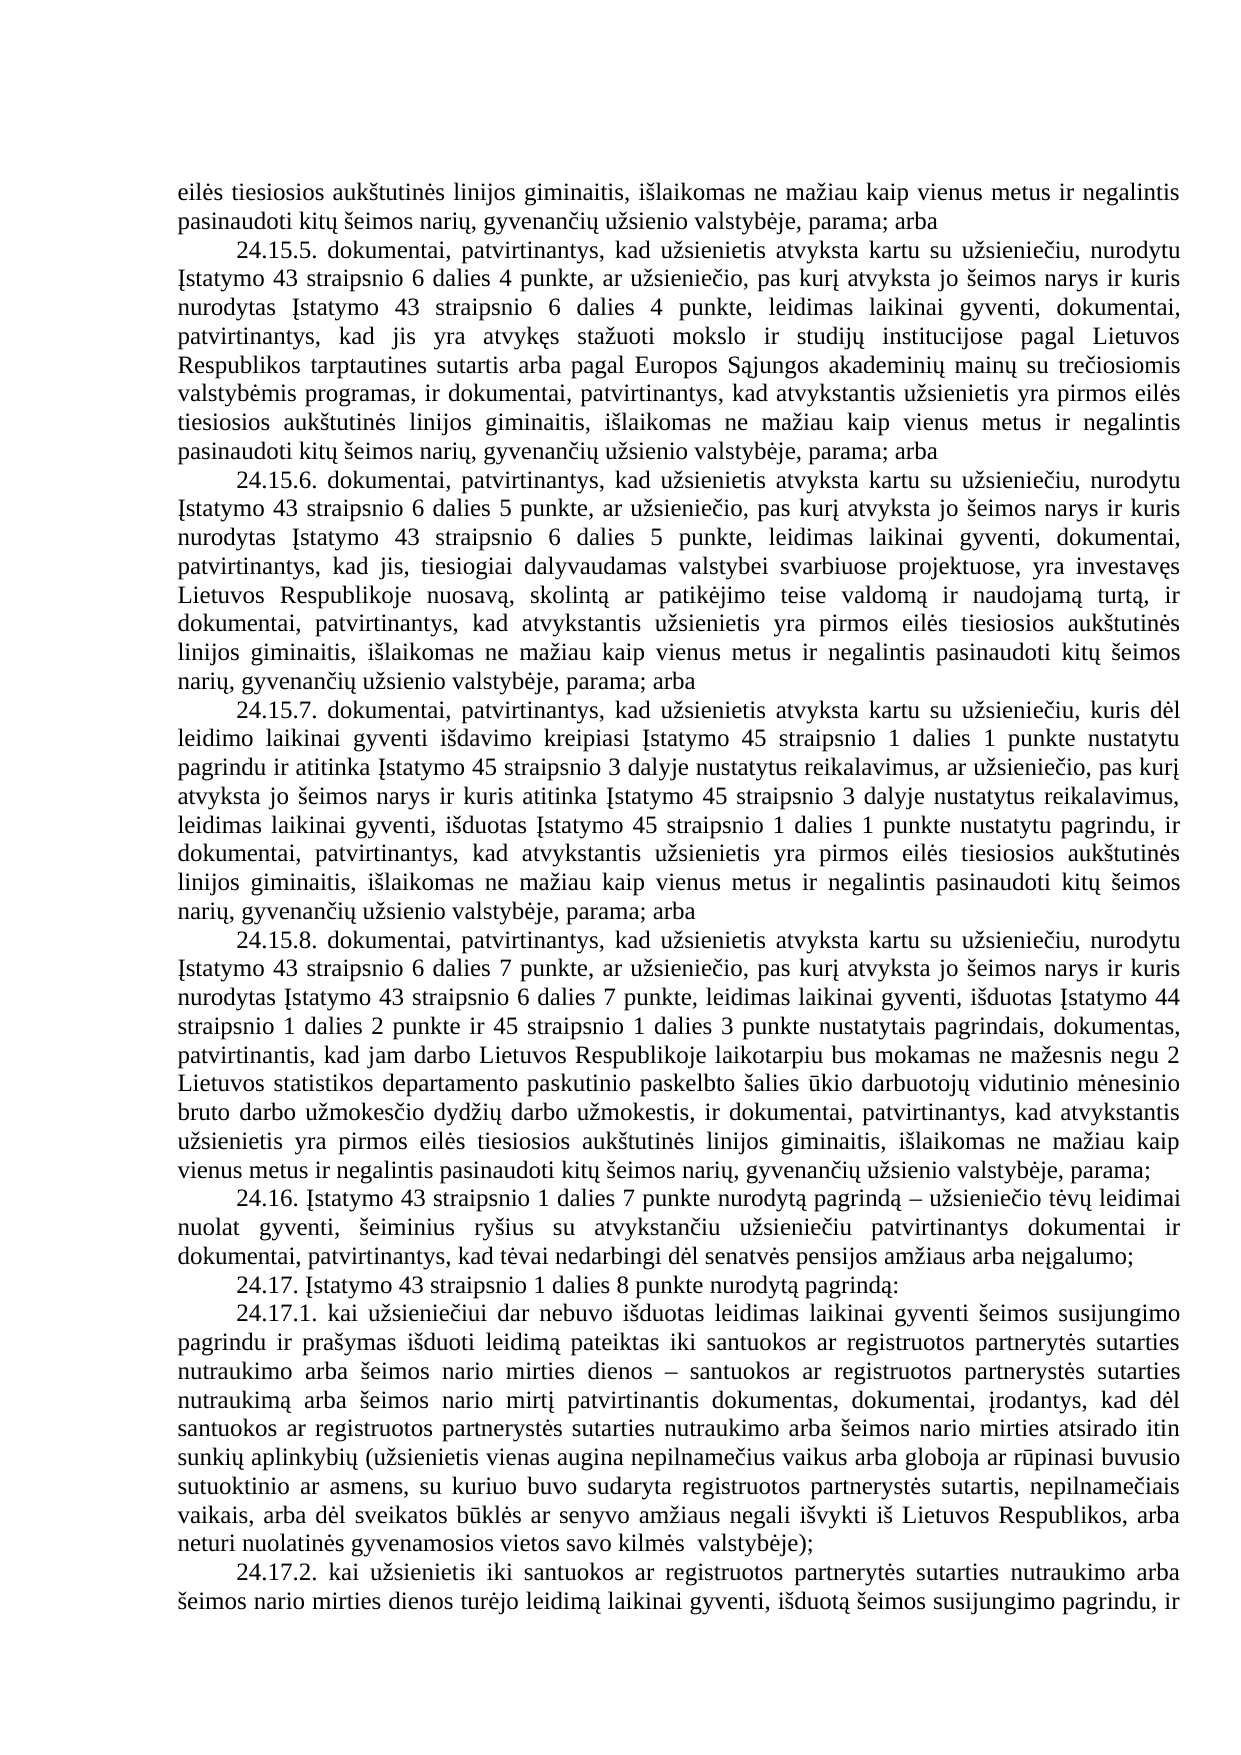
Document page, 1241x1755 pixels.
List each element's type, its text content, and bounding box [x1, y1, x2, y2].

text 24.17.2. kai užsienietis iki santuokos ar registruotos partnerytės sutarties nutraukimo arba šeimos nario mirties dienos turėjo leidimą laikinai gyventi, išduotą šeimos susijungimo pagrindu, ir [177, 1557, 1181, 1615]
text 24.17.1. kai užsieniečiui dar nebuvo išduotas leidimas laikinai gyventi šeimos susijungimo pagrindu ir prašymas išduoti leidimą pateiktas iki santuokos ar registruotos partnerytės sutarties nutraukimo arba šeimos nario mirties dienos – santuokos ar registruotos partnerystės sutarties nutraukimą arba šeimos nario mirtį patvirtinantis dokumentas, dokumentai, įrodantys, kad dėl santuokos ar registruotos partnerystės sutarties nutraukimo arba šeimos nario mirties atsirado itin sunkių aplinkybių (užsienietis vienas augina nepilnamečius vaikus arba globoja ar rūpinasi buvusio sutuoktinio ar asmens, su kuriuo buvo sudaryta registruotos partnerystės sutartis, nepilnamečiais vaikais, arba dėl sveikatos būklės ar senyvo amžiaus negali išvykti iš Lietuvos Respublikos, arba neturi nuolatinės gyvenamosios vietos savo kilmės valstybėje); [177, 1298, 1181, 1557]
text eilės tiesiosios aukštutinės linijos giminaitis, išlaikomas ne mažiau kaip vienus metus ir negalintis pasinaudoti kitų šeimos narių, gyvenančių užsienio valstybėje, parama; arba [177, 177, 1181, 235]
text 24.17. Įstatymo 43 straipsnio 1 dalies 8 punkte nurodytą pagrindą: [177, 1270, 1181, 1298]
text 24.15.6. dokumentai, patvirtinantys, kad užsienietis atvyksta kartu su užsieniečiu, nurodytu Įstatymo 43 straipsnio 6 dalies 5 punkte, ar užsieniečio, pas kurį atvyksta jo šeimos narys ir kuris nurodytas Įstatymo 43 straipsnio 6 dalies 5 punkte, leidimas laikinai gyventi, dokumentai, patvirtinantys, kad jis, tiesiogiai dalyvaudamas valstybei svarbiuose projektuose, yra investavęs Lietuvos Respublikoje nuosavą, skolintą ar patikėjimo teise valdomą ir naudojamą turtą, ir dokumentai, patvirtinantys, kad atvykstantis užsienietis yra pirmos eilės tiesiosios aukštutinės linijos giminaitis, išlaikomas ne mažiau kaip vienus metus ir negalintis pasinaudoti kitų šeimos narių, gyvenančių užsienio valstybėje, parama; arba [177, 465, 1181, 695]
text 24.15.8. dokumentai, patvirtinantys, kad užsienietis atvyksta kartu su užsieniečiu, nurodytu Įstatymo 43 straipsnio 6 dalies 7 punkte, ar užsieniečio, pas kurį atvyksta jo šeimos narys ir kuris nurodytas Įstatymo 43 straipsnio 6 dalies 7 punkte, leidimas laikinai gyventi, išduotas Įstatymo 44 straipsnio 1 dalies 2 punkte ir 45 straipsnio 1 dalies 3 punkte nustatytais pagrindais, dokumentas, patvirtinantis, kad jam darbo Lietuvos Respublikoje laikotarpiu bus mokamas ne mažesnis negu 2 Lietuvos statistikos departamento paskutinio paskelbto šalies ūkio darbuotojų vidutinio mėnesinio bruto darbo užmokesčio dydžių darbo užmokestis, ir dokumentai, patvirtinantys, kad atvykstantis užsienietis yra pirmos eilės tiesiosios aukštutinės linijos giminaitis, išlaikomas ne mažiau kaip vienus metus ir negalintis pasinaudoti kitų šeimos narių, gyvenančių užsienio valstybėje, parama; [177, 925, 1181, 1183]
text 24.15.7. dokumentai, patvirtinantys, kad užsienietis atvyksta kartu su užsieniečiu, kuris dėl leidimo laikinai gyventi išdavimo kreipiasi Įstatymo 45 straipsnio 1 dalies 1 punkte nustatytu pagrindu ir atitinka Įstatymo 45 straipsnio 3 dalyje nustatytus reikalavimus, ar užsieniečio, pas kurį atvyksta jo šeimos narys ir kuris atitinka Įstatymo 45 straipsnio 3 dalyje nustatytus reikalavimus, leidimas laikinai gyventi, išduotas Įstatymo 45 straipsnio 1 dalies 1 punkte nustatytu pagrindu, ir dokumentai, patvirtinantys, kad atvykstantis užsienietis yra pirmos eilės tiesiosios aukštutinės linijos giminaitis, išlaikomas ne mažiau kaip vienus metus ir negalintis pasinaudoti kitų šeimos narių, gyvenančių užsienio valstybėje, parama; arba [177, 695, 1181, 925]
text 24.16. Įstatymo 43 straipsnio 1 dalies 7 punkte nurodytą pagrindą – užsieniečio tėvų leidimai nuolat gyventi, šeiminius ryšius su atvykstančiu užsieniečiu patvirtinantys dokumentai ir dokumentai, patvirtinantys, kad tėvai nedarbingi dėl senatvės pensijos amžiaus arba neįgalumo; [177, 1183, 1181, 1270]
text 24.15.5. dokumentai, patvirtinantys, kad užsienietis atvyksta kartu su užsieniečiu, nurodytu Įstatymo 43 straipsnio 6 dalies 4 punkte, ar užsieniečio, pas kurį atvyksta jo šeimos narys ir kuris nurodytas Įstatymo 43 straipsnio 6 dalies 4 punkte, leidimas laikinai gyventi, dokumentai, patvirtinantys, kad jis yra atvykęs stažuoti mokslo ir studijų institucijose pagal Lietuvos Respublikos tarptautines sutartis arba pagal Europos Sąjungos akademinių mainų su trečiosiomis valstybėmis programas, ir dokumentai, patvirtinantys, kad atvykstantis užsienietis yra pirmos eilės tiesiosios aukštutinės linijos giminaitis, išlaikomas ne mažiau kaip vienus metus ir negalintis pasinaudoti kitų šeimos narių, gyvenančių užsienio valstybėje, parama; arba [177, 235, 1181, 465]
